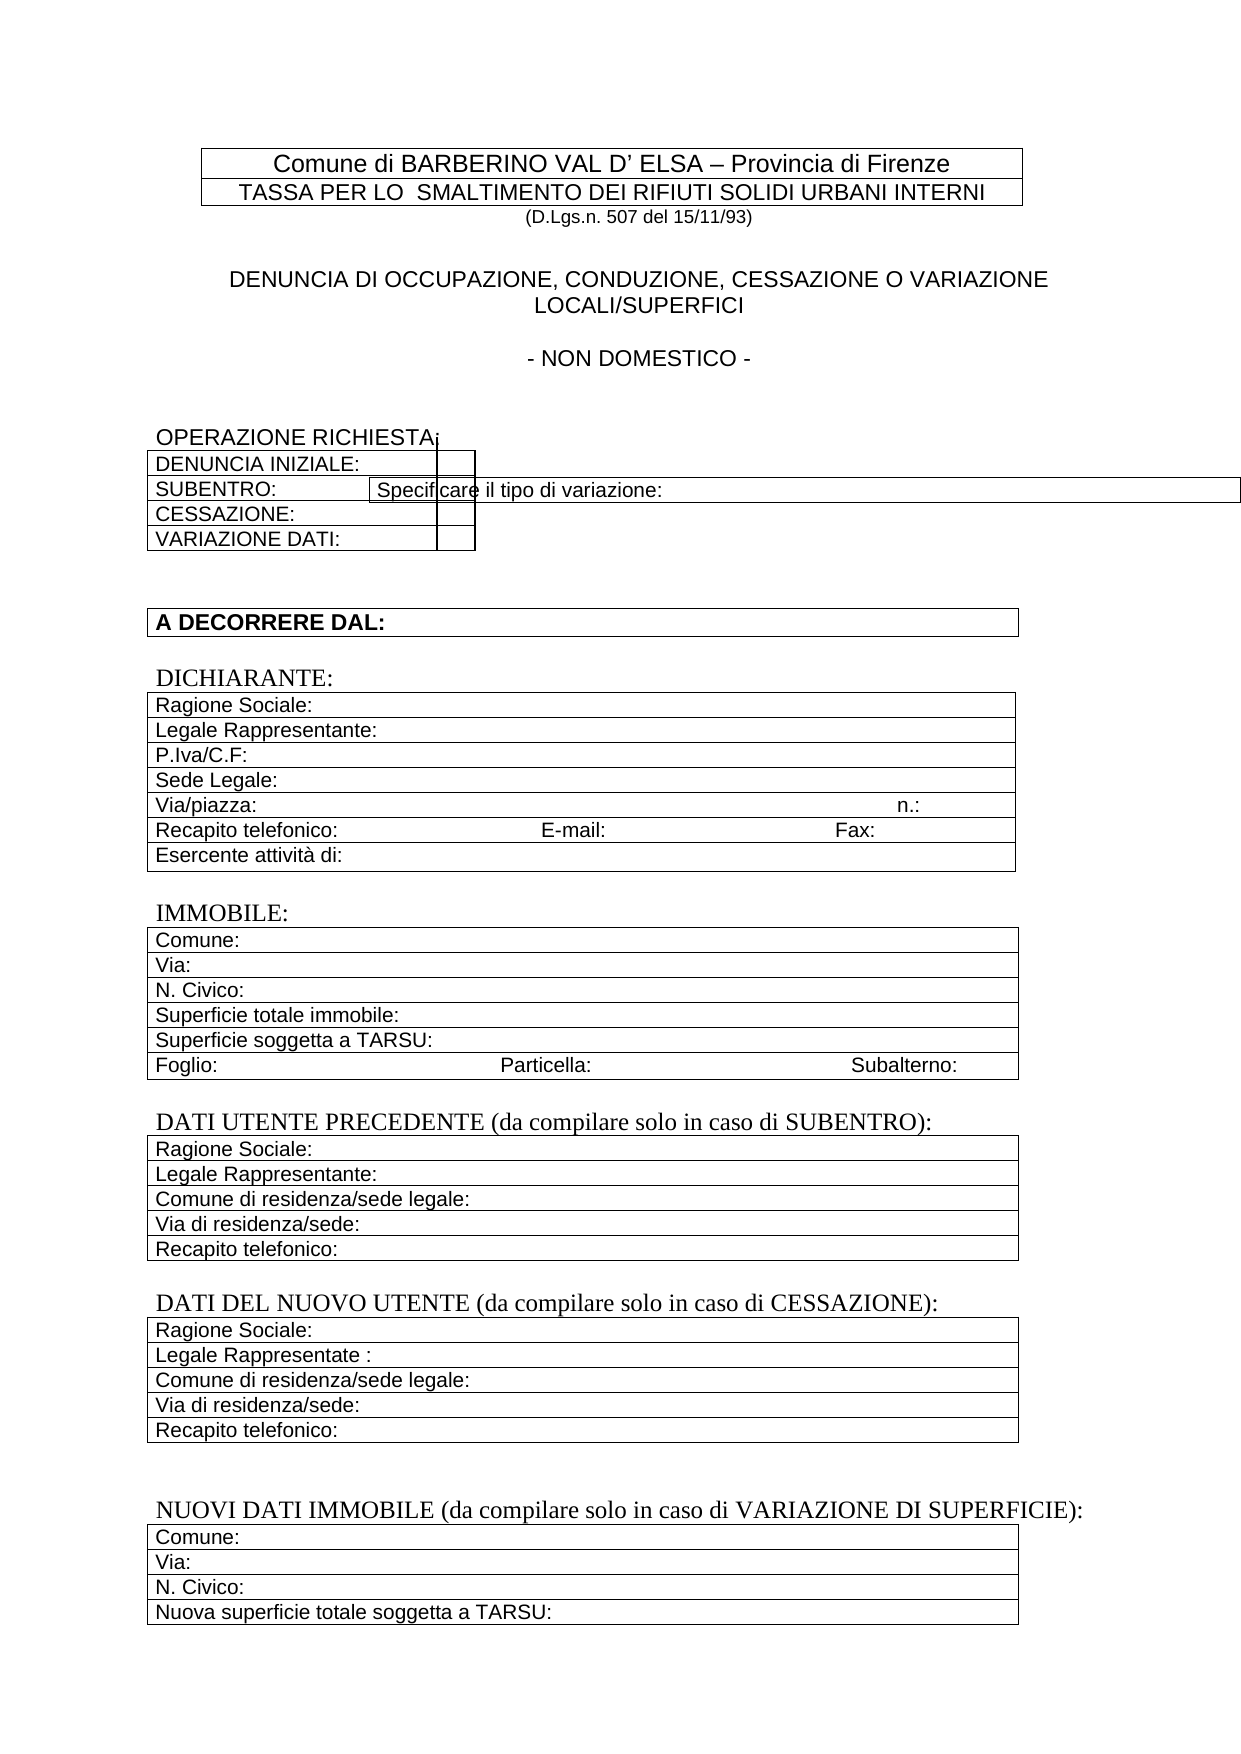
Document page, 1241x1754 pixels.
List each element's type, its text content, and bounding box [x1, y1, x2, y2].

table_header Comune: [148, 1525, 1018, 1549]
table_cell TASSA PER LO SMALTIMENTO DEI RIFIUTI SOLIDI URBANI INTERNI [202, 179, 1022, 205]
table_cell Superficie soggetta a TARSU: [148, 1028, 1018, 1052]
table_cell Via: [148, 953, 1018, 977]
table_header DENUNCIA INIZIALE: [148, 451, 436, 475]
text NUOVI DATI IMMOBILE (da compilare solo in caso di VARIAZIONE DI SUPERFICIE): [156, 1495, 1122, 1524]
table_header Specificare il tipo di variazione: [370, 478, 436, 502]
table_cell Via di residenza/sede: [148, 1211, 1018, 1235]
table_cell Sede Legale: [148, 768, 1015, 792]
table_cell Superficie totale immobile: [148, 1003, 1018, 1027]
table_header Specificare il tipo di variazione: [438, 478, 1240, 502]
table_header Ragione Sociale: [148, 1136, 1018, 1160]
table_cell Via/piazza: n.: [148, 793, 1015, 817]
table_cell CESSAZIONE: [148, 501, 436, 525]
table_cell Legale Rappresentate : [148, 1343, 1018, 1367]
table_cell Comune di residenza/sede legale: [148, 1186, 1018, 1210]
text DENUNCIA DI OCCUPAZIONE, CONDUZIONE, CESSAZIONE O VARIAZIONE LOCALI/SUPERFICI [156, 266, 1122, 318]
text OPERAZIONE RICHIESTA: [156, 424, 1122, 450]
table_header Comune di BARBERINO VAL D’ ELSA – Provincia di Firenze [202, 149, 1022, 177]
text DATI DEL NUOVO UTENTE (da compilare solo in caso di CESSAZIONE): [156, 1288, 1122, 1317]
table_cell SUBENTRO: [148, 476, 369, 500]
table_cell [438, 503, 474, 525]
table_cell Foglio: Particella: Subalterno: [148, 1053, 1018, 1079]
table_cell Via di residenza/sede: [148, 1393, 1018, 1417]
table_cell Recapito telefonico: [148, 1236, 1018, 1260]
table_cell Legale Rappresentante: [148, 718, 1015, 742]
text (D.Lgs.n. 507 del 15/11/93) [156, 206, 1122, 227]
table_cell Comune di residenza/sede legale: [148, 1368, 1018, 1392]
text DATI UTENTE PRECEDENTE (da compilare solo in caso di SUBENTRO): [156, 1107, 1122, 1135]
table_cell Recapito telefonico: [148, 1418, 1018, 1442]
table_header [438, 451, 474, 475]
table_cell Recapito telefonico: E-mail: Fax: [148, 818, 1015, 842]
text DICHIARANTE: [156, 663, 1122, 692]
table_header A DECORRERE DAL: [148, 609, 1018, 636]
table_header Ragione Sociale: [148, 1318, 1018, 1342]
table_cell [438, 526, 474, 550]
table_header Ragione Sociale: [148, 693, 1015, 717]
table_cell VARIAZIONE DATI: [148, 526, 436, 550]
table_cell N. Civico: [148, 1575, 1018, 1599]
table_cell Esercente attività di: [148, 843, 1015, 871]
table_header Comune: [148, 928, 1018, 952]
text IMMOBILE: [156, 898, 1122, 927]
table_cell N. Civico: [148, 978, 1018, 1002]
table_cell Legale Rappresentante: [148, 1161, 1018, 1185]
table_cell Nuova superficie totale soggetta a TARSU: [148, 1600, 1018, 1624]
text - NON DOMESTICO - [156, 345, 1122, 371]
table_cell Via: [148, 1550, 1018, 1574]
table_cell P.Iva/C.F: [148, 743, 1015, 767]
